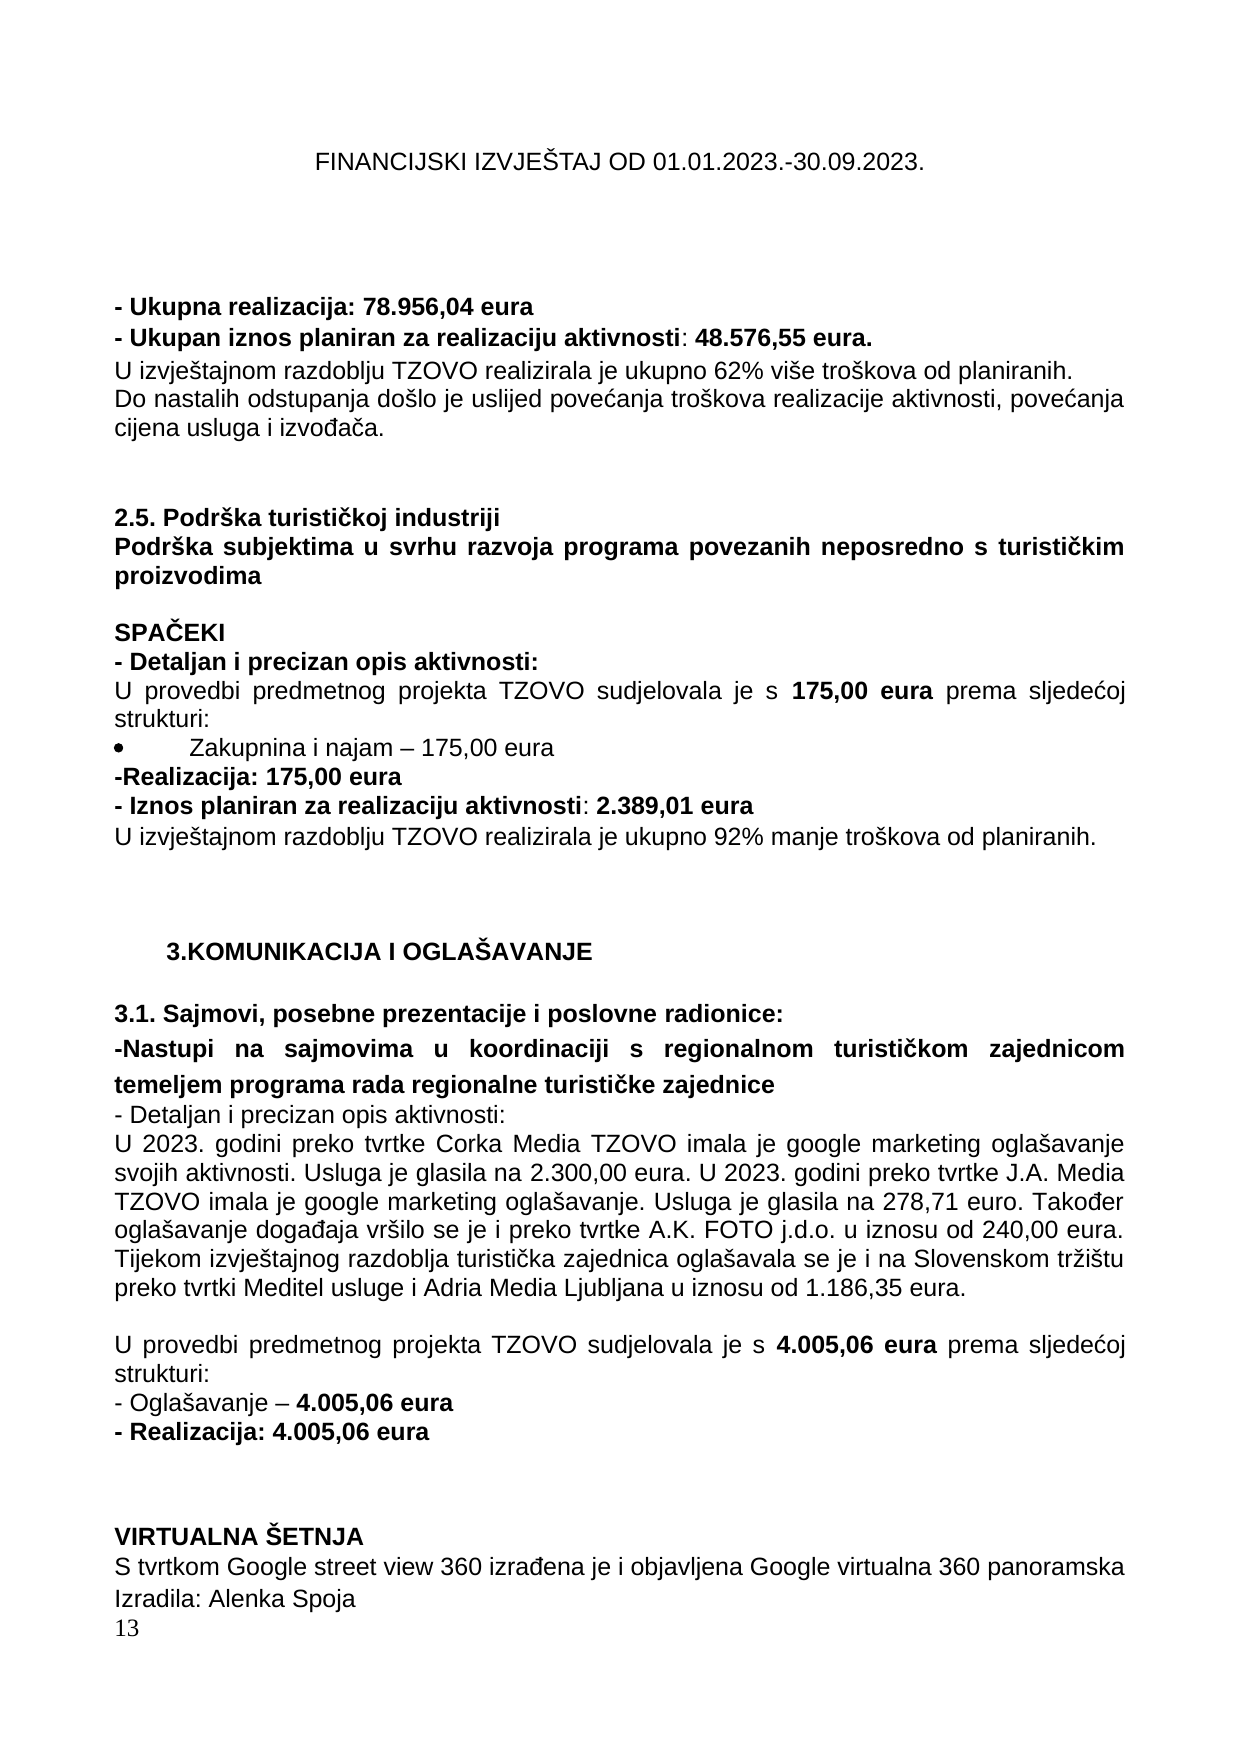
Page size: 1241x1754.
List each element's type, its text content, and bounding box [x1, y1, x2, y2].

text - Oglašavanje – 4.005,06 eura [114, 1388, 1126, 1417]
text -Realizacija: 175,00 eura [114, 762, 1126, 791]
text U 2023. godini preko tvrtke Corka Media TZOVO imala je google marketing oglašavanje svojih aktivnosti. Usluga je glasila na 2.300,00 eura. U 2023. godini preko tvrtke J.A. Media TZOVO imala je google marketing oglašavanje. Usluga je glasila na 278,71 euro. Također oglašavanje događaja vršilo se je i preko tvrtke A.K. FOTO j.d.o. u iznosu od 240,00 eura. Tijekom izvještajnog razdoblja turistička zajednica oglašavala se je i na Slovenskom tržištu preko tvrtki Meditel usluge i Adria Media Ljubljana u iznosu od 1.186,35 eura. [114, 1129, 1126, 1302]
text U izvještajnom razdoblju TZOVO realizirala je ukupno 62% više troškova od planiranih. [114, 356, 1126, 384]
text S tvrtkom Google street view 360 izrađena je i objavljena Google virtualna 360 panoramska [114, 1552, 1126, 1581]
text - Ukupna realizacija: 78.956,04 eura [114, 292, 1126, 321]
subtitle 3.KOMUNIKACIJA I OGLAŠAVANJE [166, 936, 1126, 965]
text U provedbi predmetnog projekta TZOVO sudjelovala je s 4.005,06 eura prema sljedećoj strukturi: [114, 1331, 1126, 1388]
text - Iznos planiran za realizaciju aktivnosti: 2.389,01 eura [114, 791, 1126, 819]
text 2.5. Podrška turističkoj industriji [114, 503, 1126, 532]
text - Realizacija: 4.005,06 eura [114, 1417, 1126, 1446]
text U provedbi predmetnog projekta TZOVO sudjelovala je s 175,00 eura prema sljedećoj strukturi: [114, 676, 1126, 733]
list Zakupnina i najam – 175,00 eura [114, 733, 1126, 762]
text - Ukupan iznos planiran za realizaciju aktivnosti: 48.576,55 eura. [114, 323, 1126, 351]
text U izvještajnom razdoblju TZOVO realizirala je ukupno 92% manje troškova od planiranih. [114, 821, 1126, 850]
subtitle VIRTUALNA ŠETNJA [114, 1517, 1126, 1552]
text SPAČEKI [114, 618, 1126, 647]
text - Detaljan i precizan opis aktivnosti: [114, 647, 1126, 676]
text - Detaljan i precizan opis aktivnosti: [114, 1101, 1126, 1129]
subtitle 3.1. Sajmovi, posebne prezentacije i poslovne radionice: [114, 994, 1126, 1029]
text Podrška subjektima u svrhu razvoja programa povezanih neposredno s turističkim proizvodima [114, 532, 1126, 589]
text Do nastalih odstupanja došlo je uslijed povećanja troškova realizacije aktivnosti, povećanja cijena usluga i izvođača. [114, 384, 1126, 442]
subtitle -Nastupi na sajmovima u koordinaciji s regionalnom turističkom zajednicom temeljem programa rada regionalne turističke zajednice [114, 1029, 1126, 1101]
